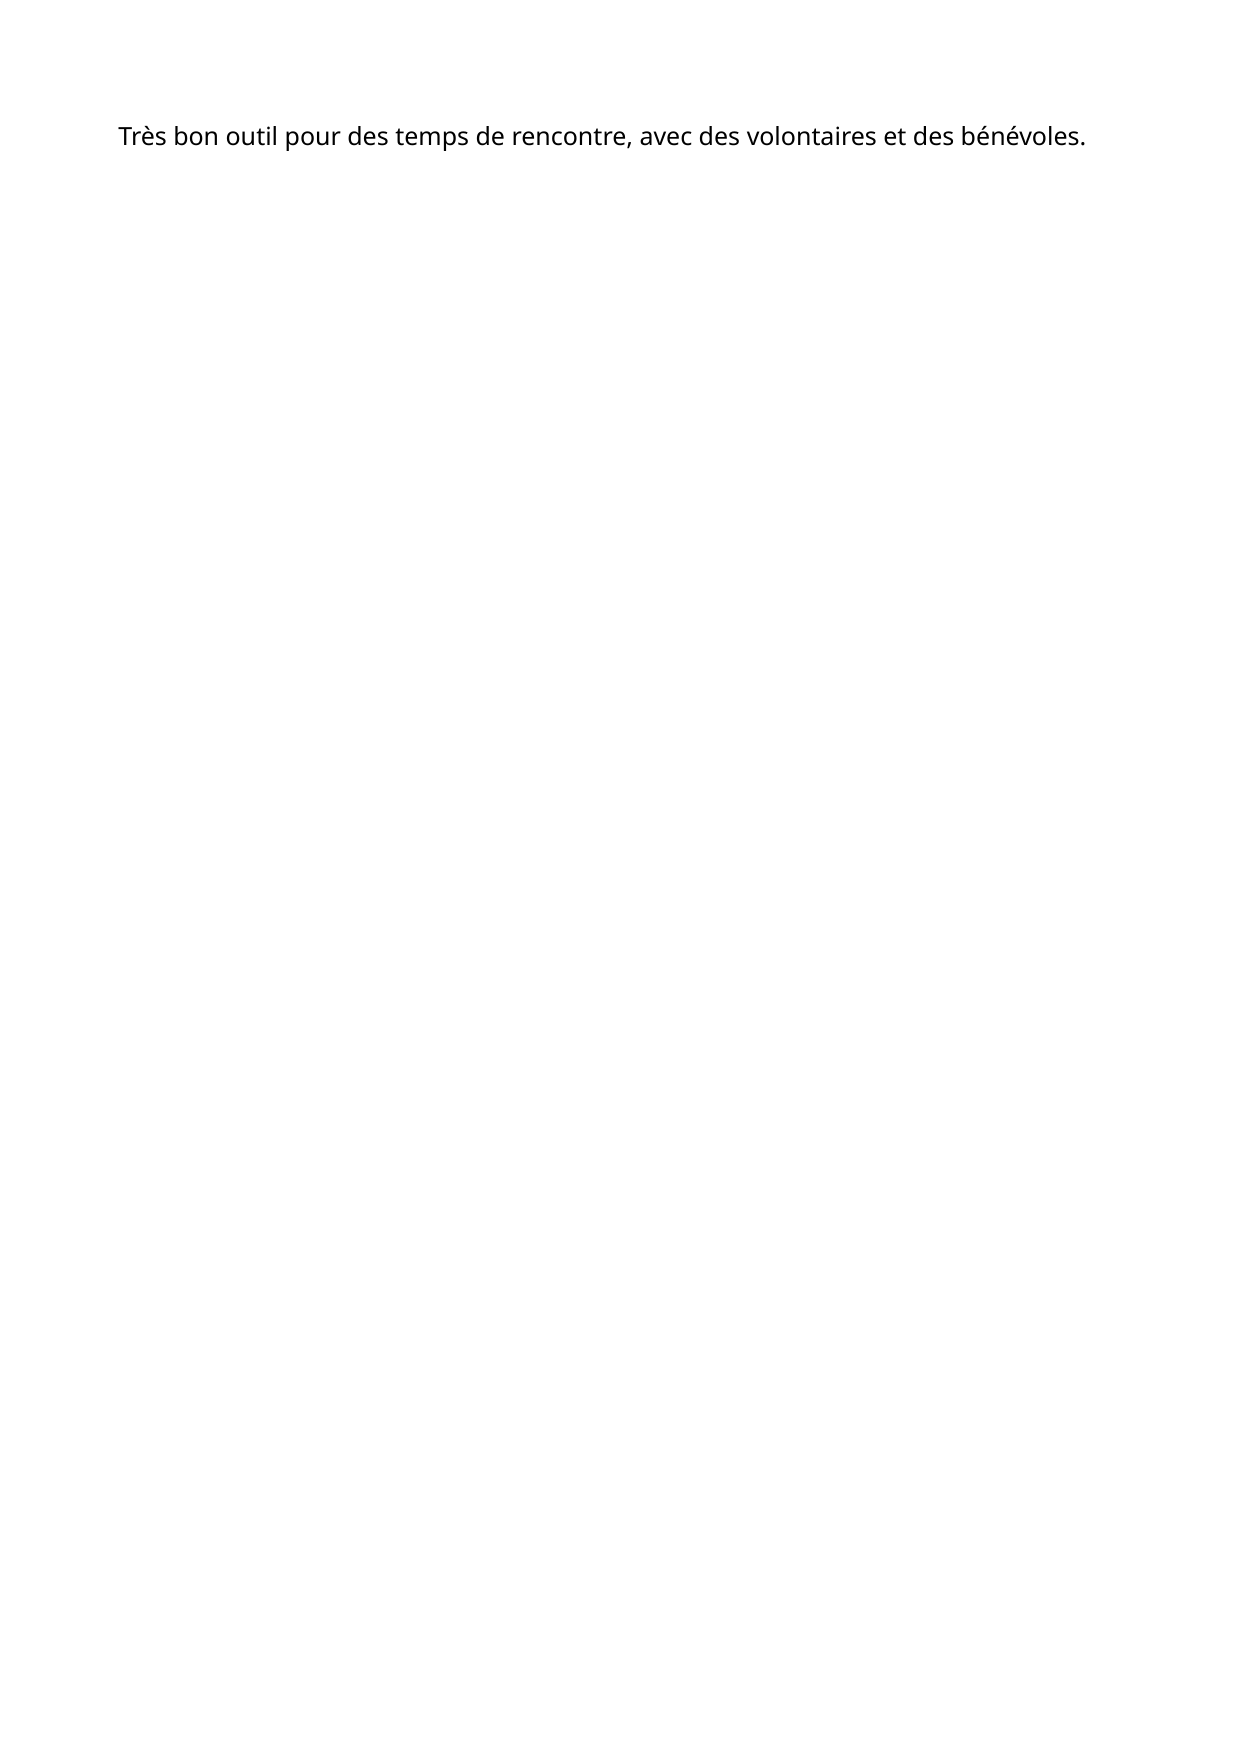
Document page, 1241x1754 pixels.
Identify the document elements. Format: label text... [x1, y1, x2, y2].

text Très bon outil pour des temps de rencontre, avec des volontaires et des bénévoles. [118, 118, 1122, 152]
